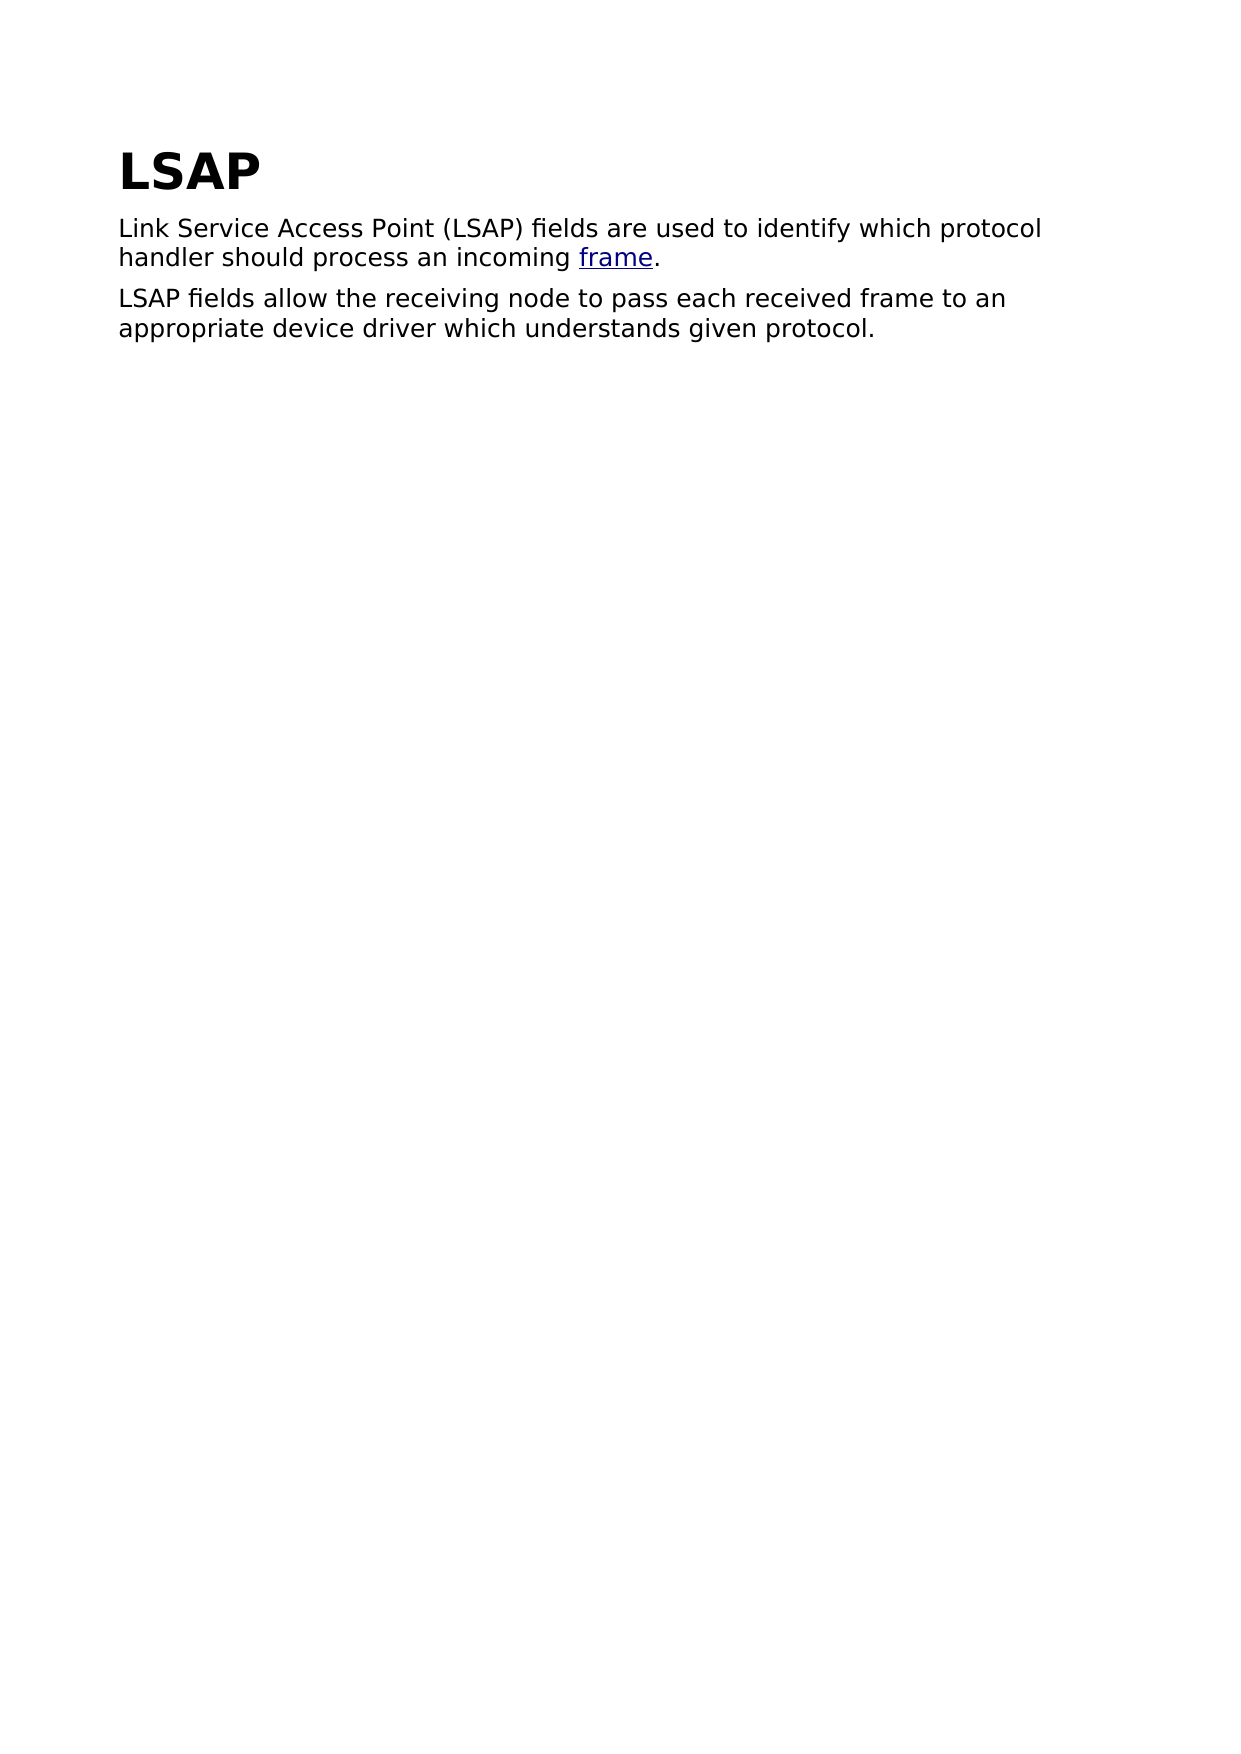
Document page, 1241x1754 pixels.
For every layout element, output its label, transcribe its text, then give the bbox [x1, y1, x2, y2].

subtitle LSAP [118, 143, 1122, 201]
text Link Service Access Point (LSAP) fields are used to identify which protocol handler should process an incoming frame. [118, 214, 1122, 272]
text LSAP fields allow the receiving node to pass each received frame to an appropriate device driver which understands given protocol. [118, 285, 1122, 343]
